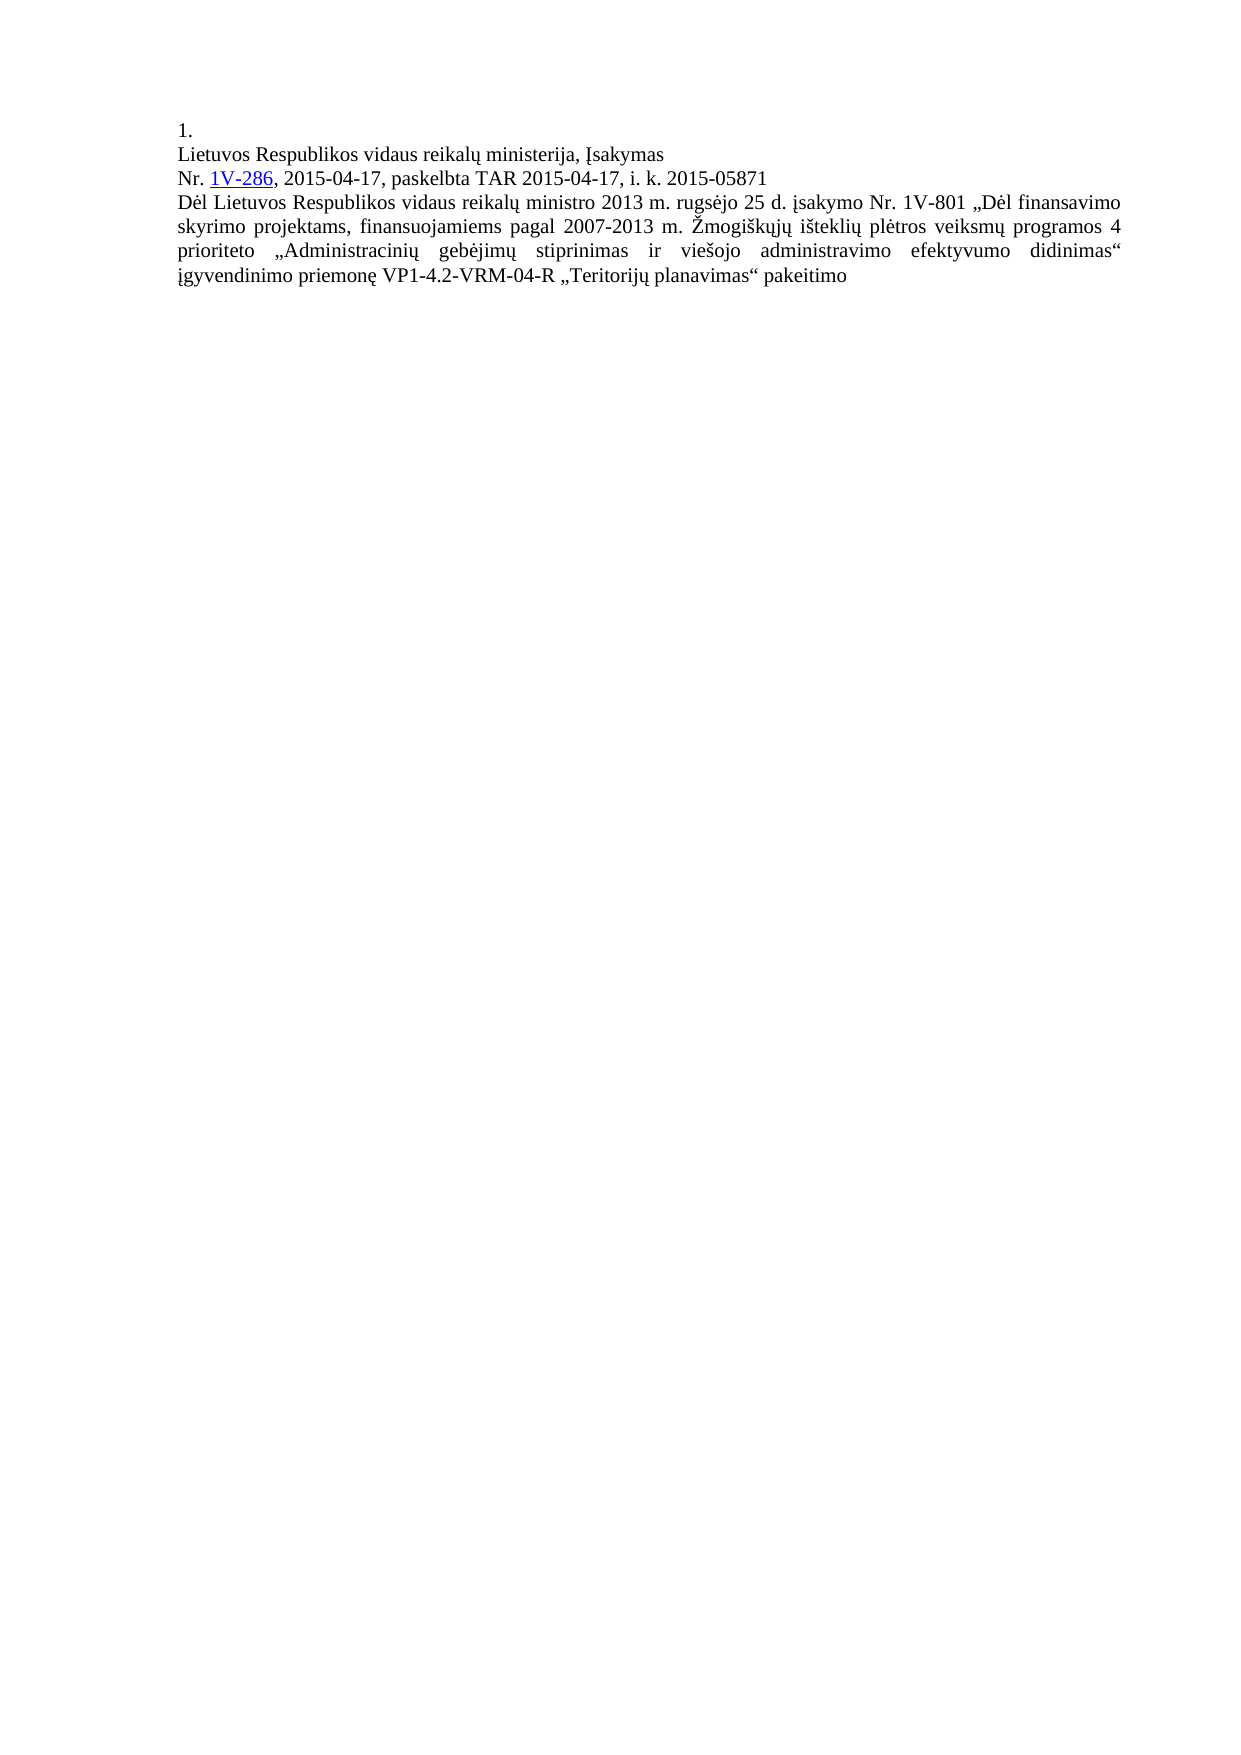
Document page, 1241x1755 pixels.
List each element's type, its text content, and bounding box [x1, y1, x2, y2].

text 1. [177, 118, 1122, 142]
text Nr. 1V-286, 2015-04-17, paskelbta TAR 2015-04-17, i. k. 2015-05871 [177, 166, 1122, 190]
text Dėl Lietuvos Respublikos vidaus reikalų ministro 2013 m. rugsėjo 25 d. įsakymo Nr. 1V-801 „Dėl finansavimo skyrimo projektams, finansuojamiems pagal 2007-2013 m. Žmogiškųjų išteklių plėtros veiksmų programos 4 prioriteto „Administracinių gebėjimų stiprinimas ir viešojo administravimo efektyvumo didinimas“ įgyvendinimo priemonę VP1-4.2-VRM-04-R „Teritorijų planavimas“ pakeitimo [177, 190, 1122, 287]
text Lietuvos Respublikos vidaus reikalų ministerija, Įsakymas [177, 142, 1122, 166]
